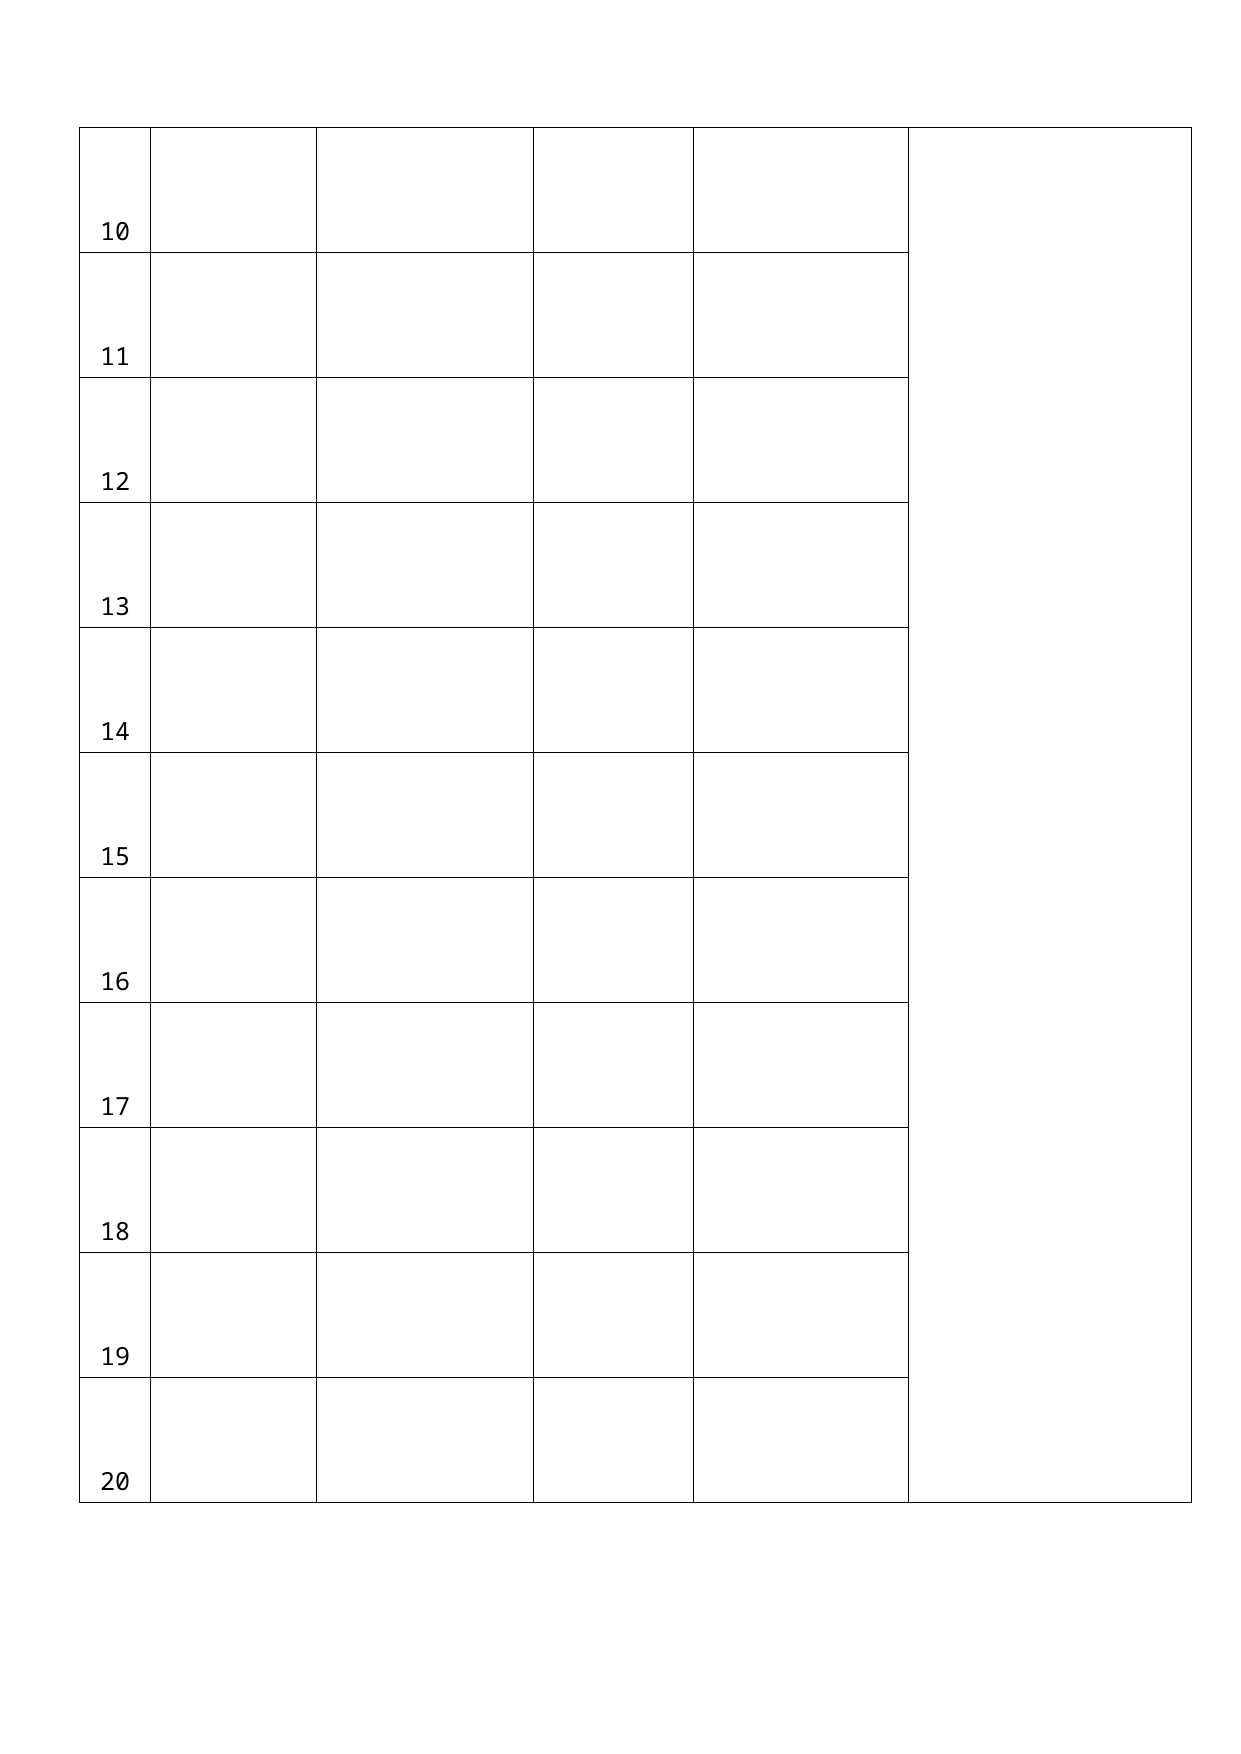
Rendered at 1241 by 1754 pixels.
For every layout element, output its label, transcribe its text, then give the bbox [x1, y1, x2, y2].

table_cell [694, 878, 908, 1002]
table_cell [694, 1378, 908, 1502]
table_cell [317, 128, 533, 252]
table_cell [151, 878, 316, 1002]
table_cell [317, 1128, 533, 1252]
table_cell [534, 128, 693, 252]
table_cell 12 [80, 378, 150, 502]
table_cell 13 [80, 503, 150, 627]
table_cell [151, 1128, 316, 1252]
table_cell 11 [80, 253, 150, 377]
table_cell [534, 253, 693, 377]
table_cell 18 [80, 1128, 150, 1252]
table_cell [909, 128, 1191, 1502]
table_cell [151, 378, 316, 502]
table_cell [694, 378, 908, 502]
table_cell 14 [80, 628, 150, 752]
table_cell 19 [80, 1253, 150, 1377]
table_cell [694, 253, 908, 377]
table_cell [151, 628, 316, 752]
table_cell [317, 253, 533, 377]
table_cell [694, 503, 908, 627]
table_cell [534, 878, 693, 1002]
table_cell 20 [80, 1378, 150, 1502]
table_cell [534, 1003, 693, 1127]
table_cell [317, 1378, 533, 1502]
table_cell [151, 1003, 316, 1127]
table_cell 17 [80, 1003, 150, 1127]
table_cell [694, 628, 908, 752]
table_cell 10 [80, 128, 150, 252]
table_cell [534, 1128, 693, 1252]
table_cell [534, 1378, 693, 1502]
table_cell [534, 503, 693, 627]
table_cell [317, 1003, 533, 1127]
table_cell [151, 753, 316, 877]
table_cell [317, 503, 533, 627]
table_cell 16 [80, 878, 150, 1002]
table_cell [534, 628, 693, 752]
table_cell [151, 253, 316, 377]
table_cell [317, 628, 533, 752]
table_cell [534, 378, 693, 502]
table_cell [151, 503, 316, 627]
table_cell [317, 753, 533, 877]
table_cell [151, 1253, 316, 1377]
table_cell [694, 1128, 908, 1252]
table_cell 15 [80, 753, 150, 877]
table_cell [534, 1253, 693, 1377]
table_cell [694, 753, 908, 877]
table_cell [694, 128, 908, 252]
table_cell [317, 378, 533, 502]
table_cell [694, 1003, 908, 1127]
table_cell [317, 1253, 533, 1377]
table_cell [694, 1253, 908, 1377]
table_cell [151, 128, 316, 252]
table_cell [317, 878, 533, 1002]
table_cell [534, 753, 693, 877]
table_cell [151, 1378, 316, 1502]
